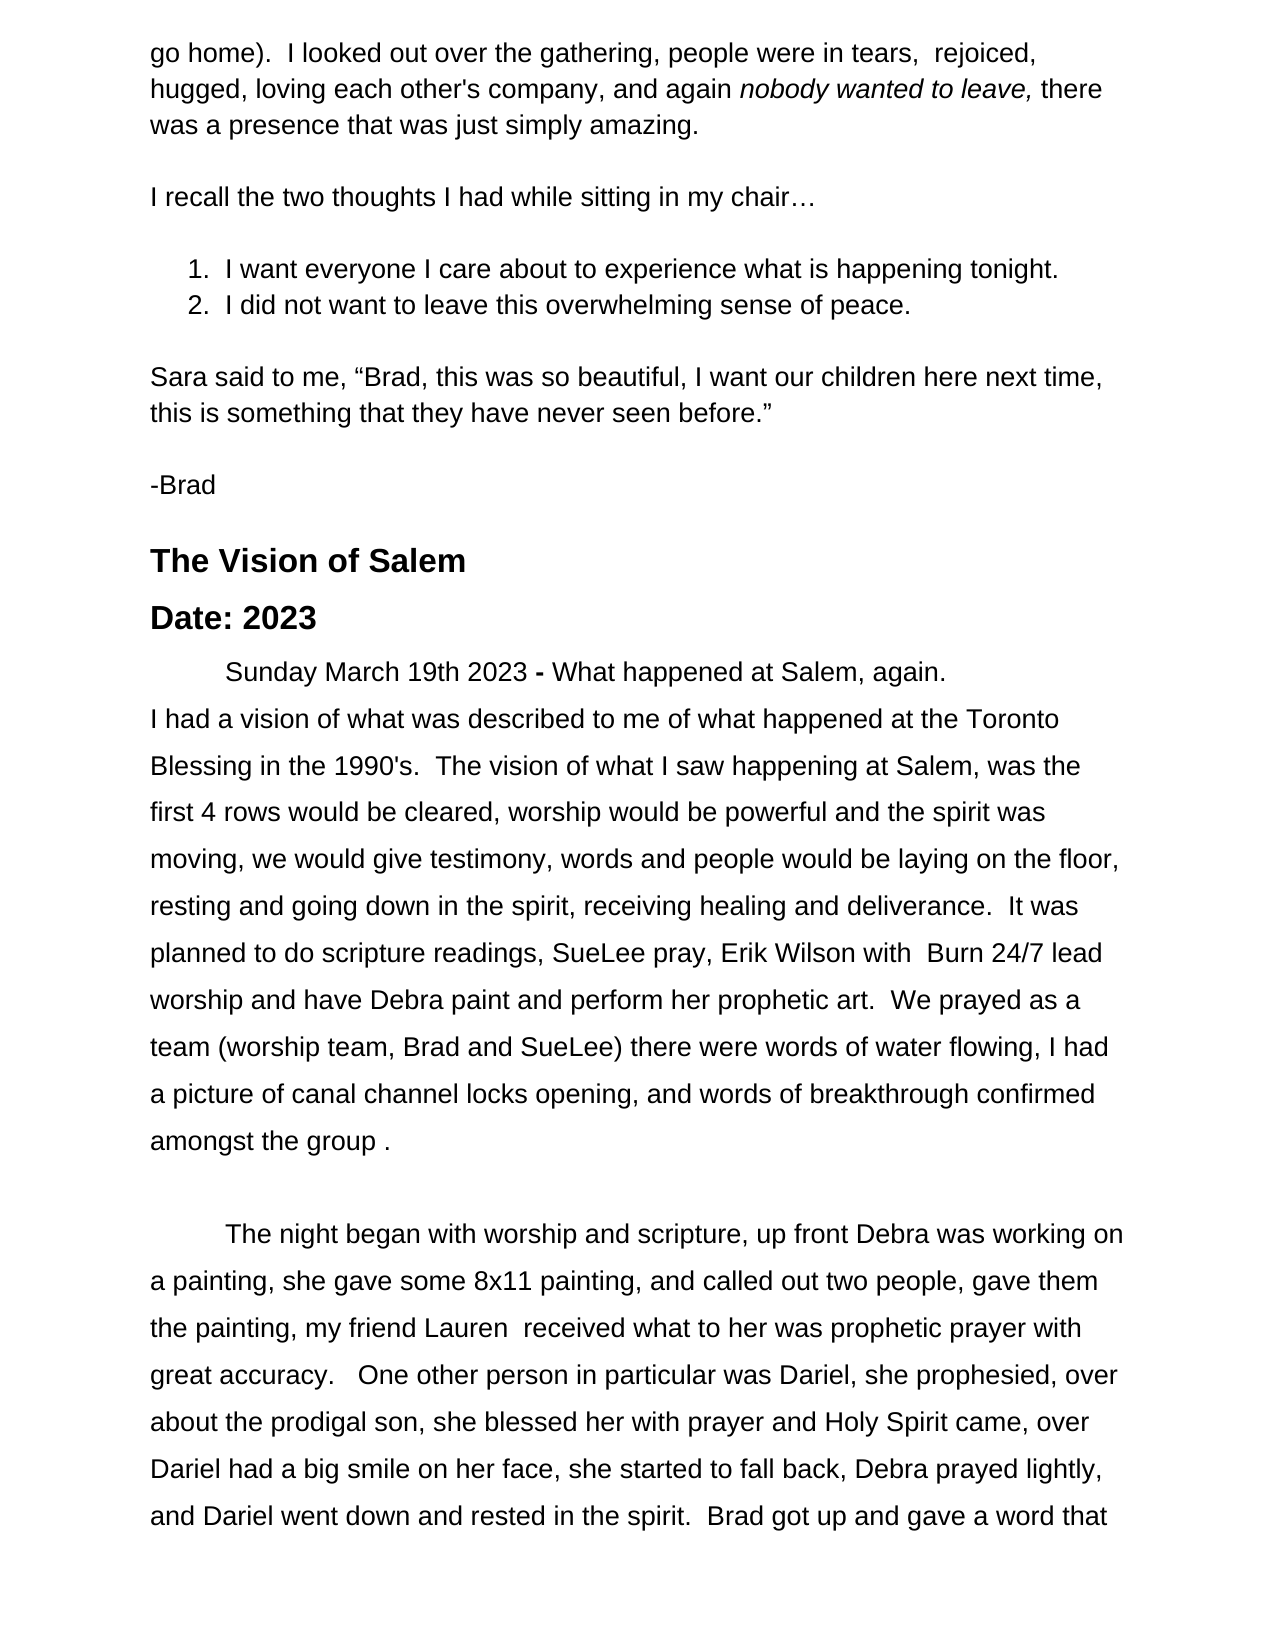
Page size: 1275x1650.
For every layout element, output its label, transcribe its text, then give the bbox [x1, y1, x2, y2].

list I want everyone I care about to experience what is happening tonight. [187, 253, 1125, 284]
text Sunday March 19th 2023 - What happened at Salem, again. [150, 656, 1125, 687]
text go home). I looked out over the gathering, people were in tears, rejoiced, hugged, loving each other's company, and again nobody wanted to leave, there was a presence that was just simply amazing. [150, 37, 1125, 141]
text I had a vision of what was described to me of what happened at the Toronto Blessing in the 1990's. The vision of what I saw happening at Salem, was the first 4 rows would be cleared, worship would be powerful and the spirit was moving, we would give testimony, words and people would be laying on the floor, resting and going down in the spirit, receiving healing and deliverance. It was planned to do scripture readings, SueLee pray, Erik Wilson with Burn 24/7 lead worship and have Debra paint and perform her prophetic art. We prayed as a team (worship team, Brad and SueLee) there were words of water flowing, I had a picture of canal channel locks opening, and words of breakthrough confirmed amongst the group . [150, 703, 1125, 1156]
text -Brad [150, 469, 1125, 500]
text The Vision of Salem [150, 541, 1125, 579]
list I did not want to leave this overwhelming sense of peace. [187, 289, 1125, 320]
text I recall the two thoughts I had while sitting in my chair… [150, 181, 1125, 212]
text Sara said to me, “Brad, this was so beautiful, I want our children here next time, this is something that they have never seen before.” [150, 361, 1125, 428]
text Date: 2023 [150, 598, 1125, 637]
text The night began with worship and scripture, up front Debra was working on a painting, she gave some 8x11 painting, and called out two people, gave them the painting, my friend Lauren received what to her was prophetic prayer with great accuracy. One other person in particular was Dariel, she prophesied, over about the prodigal son, she blessed her with prayer and Holy Spirit came, over Dariel had a big smile on her face, she started to fall back, Debra prayed lightly, and Dariel went down and rested in the spirit. Brad got up and gave a word that [150, 1218, 1125, 1531]
